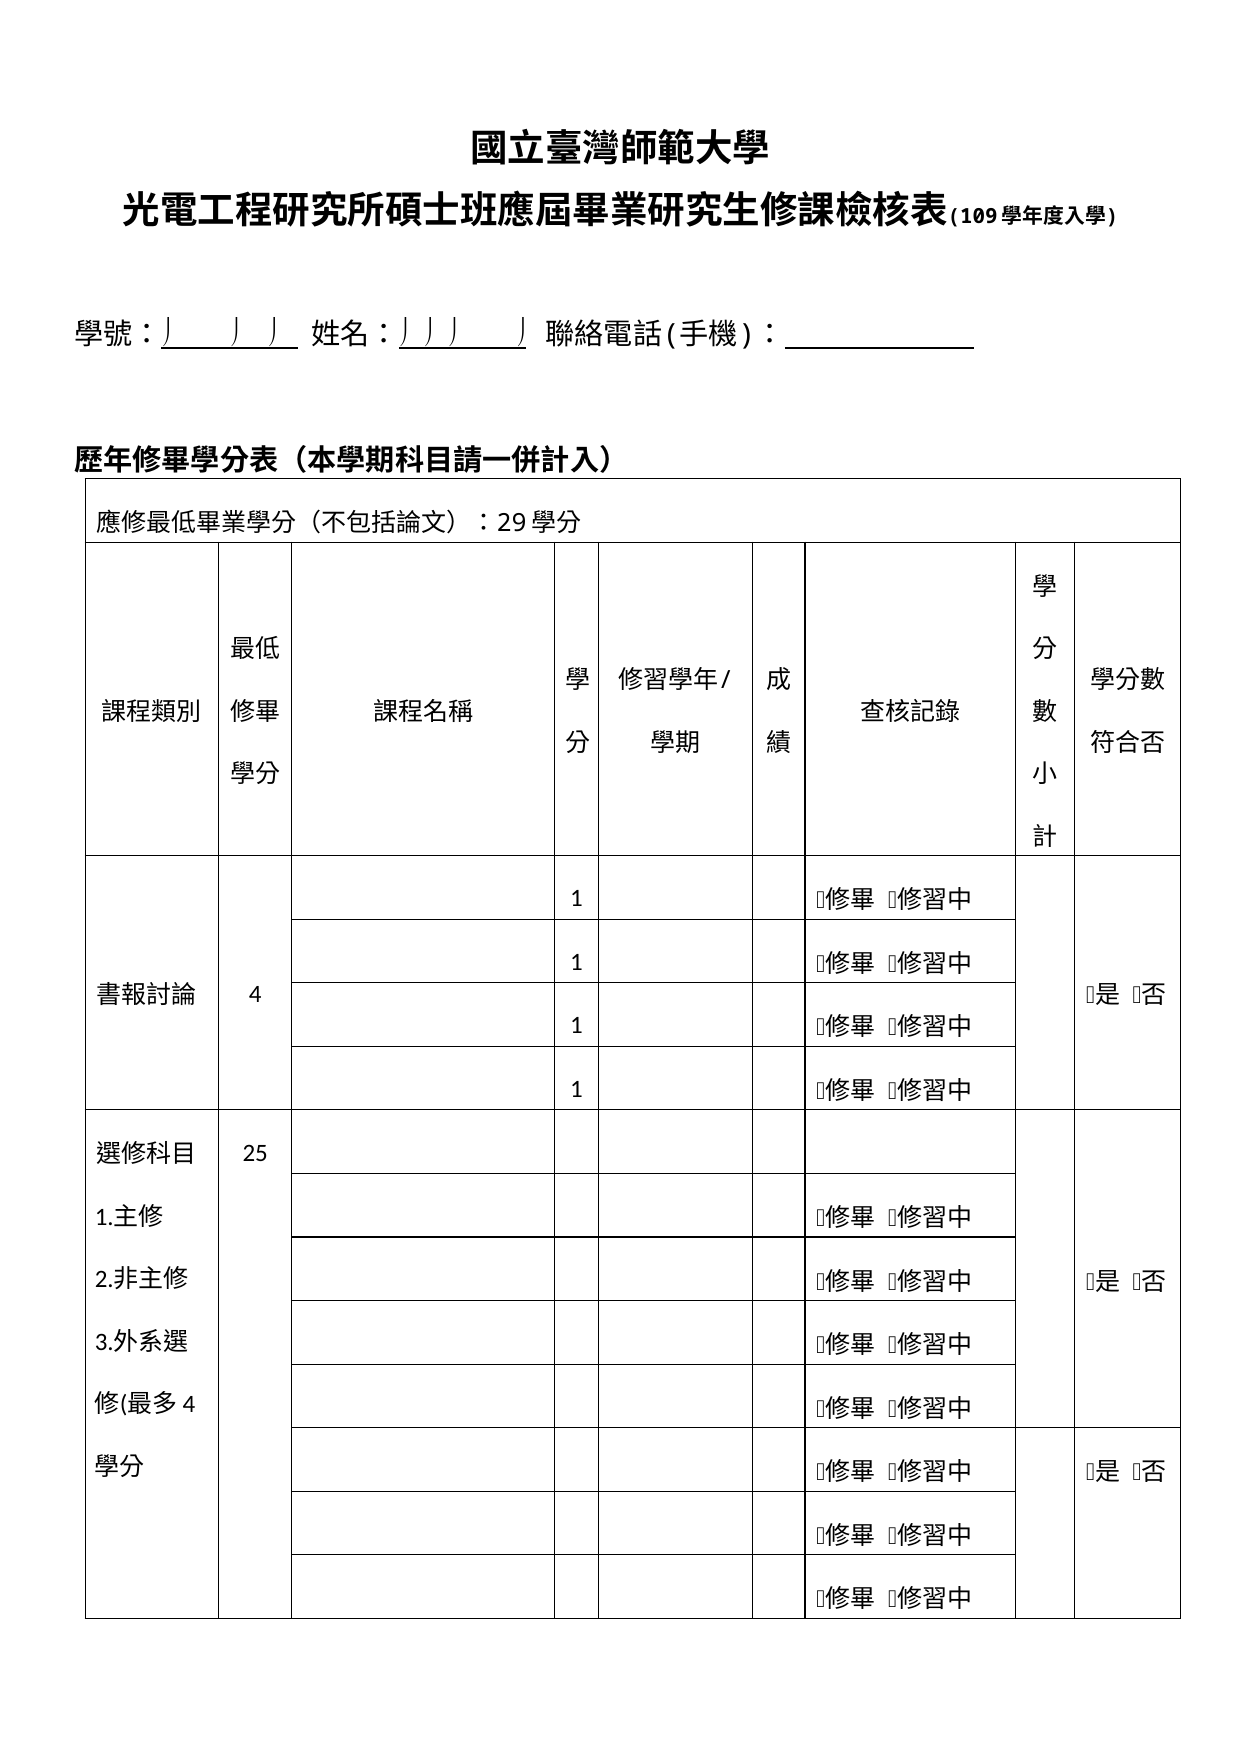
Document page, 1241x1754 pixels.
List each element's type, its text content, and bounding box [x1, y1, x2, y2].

table_cell 修畢 修習中 [806, 1555, 1015, 1618]
table_cell [555, 1555, 598, 1618]
table_cell 修畢 修習中 [806, 920, 1015, 982]
table_cell [292, 1555, 554, 1618]
table_cell [753, 1047, 804, 1109]
table_cell [599, 1238, 752, 1300]
table_cell 1 [555, 1047, 598, 1109]
table_cell 學分數小計 [1016, 543, 1074, 855]
table_cell [292, 1428, 554, 1491]
table_cell [555, 1174, 598, 1236]
table_cell 修畢 修習中 [806, 1428, 1015, 1491]
table_cell [599, 1301, 752, 1363]
table_cell [555, 1301, 598, 1363]
table_cell 4 [219, 856, 291, 1109]
table_cell 查核記錄 [806, 543, 1015, 855]
table_cell [292, 1174, 554, 1236]
table_cell 選修科目 1.主修 2.非主修 3.外系選修(最多4學分 [86, 1110, 218, 1618]
table_cell [599, 920, 752, 982]
table_cell 修畢 修習中 [806, 856, 1015, 919]
table_cell 25 [219, 1110, 291, 1618]
table_cell [599, 1365, 752, 1427]
table_cell 是 否 [1075, 1428, 1180, 1618]
table_cell 學分數 符合否 [1075, 543, 1180, 855]
table_cell [599, 1555, 752, 1618]
table_cell [292, 856, 554, 919]
table_cell 1 [555, 983, 598, 1046]
table_cell 書報討論 [86, 856, 218, 1109]
table_cell 成績 [753, 543, 804, 855]
table_cell 修畢 修習中 [806, 1047, 1015, 1109]
table_cell 1 [555, 856, 598, 919]
table_cell 學分 [555, 543, 598, 855]
table_cell [292, 983, 554, 1046]
table_cell [555, 1365, 598, 1427]
text 國立臺灣師範大學 [74, 103, 1167, 166]
table_cell [599, 1492, 752, 1554]
table_cell [599, 856, 752, 919]
table_cell [292, 1365, 554, 1427]
table_cell [753, 1492, 804, 1554]
table_cell 課程類別 [86, 543, 218, 855]
table_cell [753, 1174, 804, 1236]
table_cell 修畢 修習中 [806, 1365, 1015, 1427]
table_cell 修畢 修習中 [806, 1492, 1015, 1554]
table_cell 最低修畢學分 [219, 543, 291, 855]
table_cell [555, 1238, 598, 1300]
table_cell [753, 920, 804, 982]
table_cell [292, 1047, 554, 1109]
table_cell 是 否 [1075, 856, 1180, 1109]
table_cell 修習學年/學期 [599, 543, 752, 855]
text 歷年修畢學分表（本學期科目請一併計入） [74, 416, 1167, 478]
table_cell [599, 1174, 752, 1236]
table_cell 1 [555, 920, 598, 982]
table_cell [753, 1428, 804, 1491]
table_cell 修畢 修習中 [806, 1238, 1015, 1300]
text 學號：   姓名：    聯絡電話(手機)： [74, 291, 1167, 353]
table_cell [1016, 856, 1074, 1109]
table_cell [753, 983, 804, 1046]
table_header 應修最低畢業學分（不包括論文）：29學分 [86, 479, 1180, 542]
table_cell 修畢 修習中 [806, 983, 1015, 1046]
table_cell [555, 1428, 598, 1491]
table_cell [753, 1301, 804, 1363]
table_cell [292, 1492, 554, 1554]
table_cell [599, 983, 752, 1046]
table_cell [753, 1238, 804, 1300]
table_cell [599, 1110, 752, 1173]
table_cell [292, 1238, 554, 1300]
table_cell [292, 1110, 554, 1173]
text 光電工程研究所碩士班應屆畢業研究生修課檢核表(109學年度入學) [74, 166, 1167, 228]
table_cell [292, 1301, 554, 1363]
table_cell 修畢 修習中 [806, 1301, 1015, 1363]
table_cell [753, 1110, 804, 1173]
table_cell 是 否 [1075, 1110, 1180, 1427]
table_cell [599, 1428, 752, 1491]
table_cell 修畢 修習中 [806, 1174, 1015, 1236]
table_cell [753, 856, 804, 919]
table_cell [1016, 1110, 1074, 1427]
table_cell 課程名稱 [292, 543, 554, 855]
table_cell [555, 1492, 598, 1554]
table_cell [599, 1047, 752, 1109]
table_cell [292, 920, 554, 982]
table_cell [555, 1110, 598, 1173]
table_cell [753, 1365, 804, 1427]
table_cell [806, 1110, 1015, 1173]
table_cell [753, 1555, 804, 1618]
table_cell [1016, 1428, 1074, 1618]
